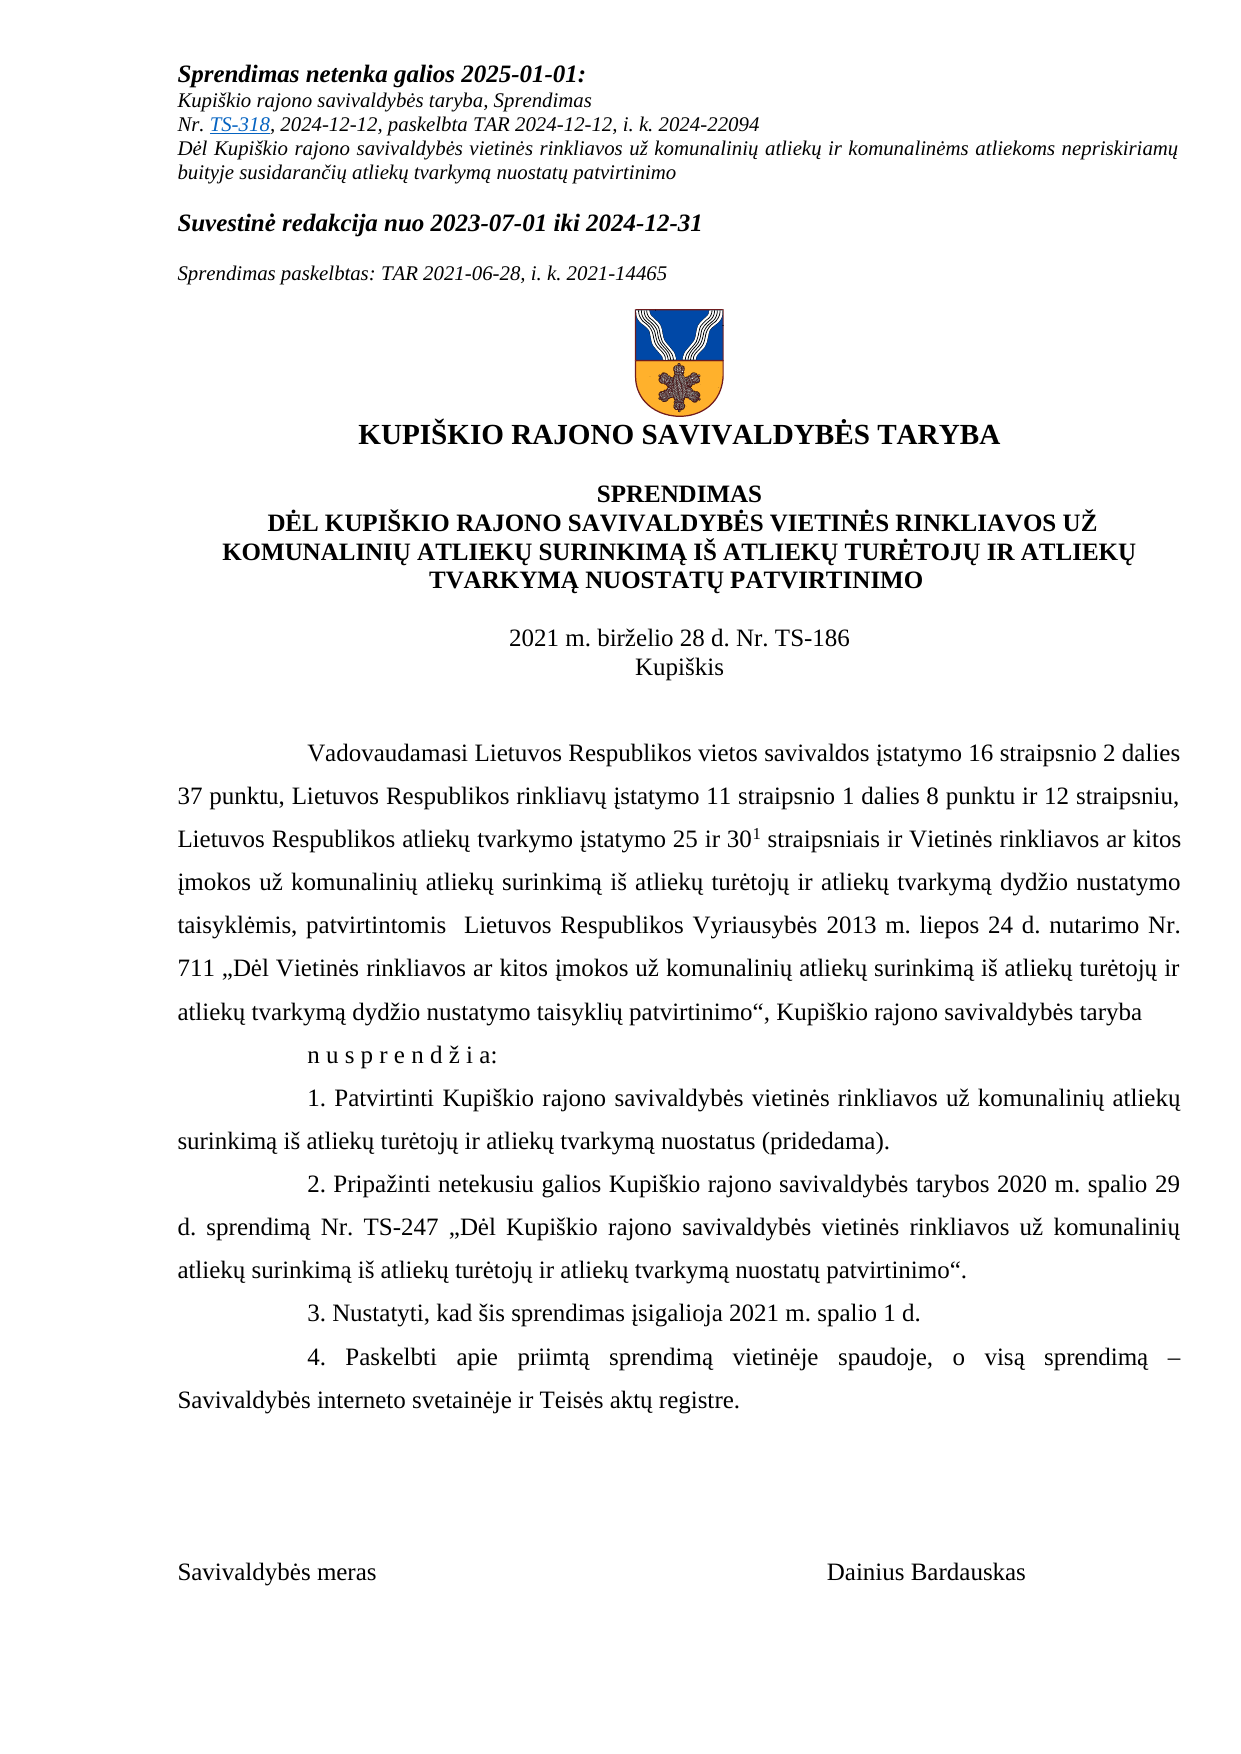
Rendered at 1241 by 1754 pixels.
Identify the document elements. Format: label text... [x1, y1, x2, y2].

text 2. Pripažinti netekusiu galios Kupiškio rajono savivaldybės tarybos 2020 m. spalio 29 d. sprendimą Nr. TS-247 „Dėl Kupiškio rajono savivaldybės vietinės rinkliavos už komunalinių atliekų surinkimą iš atliekų turėtojų ir atliekų tvarkymą nuostatų patvirtinimo“. [177, 1169, 1181, 1284]
text 3. Nustatyti, kad šis sprendimas įsigalioja 2021 m. spalio 1 d. [177, 1298, 1181, 1327]
text KUPIŠKIO RAJONO SAVIVALDYBĖS TARYBA [177, 417, 1181, 450]
text Suvestinė redakcija nuo 2023-07-01 iki 2024-12-31 [177, 208, 1181, 237]
text 1. Patvirtinti Kupiškio rajono savivaldybės vietinės rinkliavos už komunalinių atliekų surinkimą iš atliekų turėtojų ir atliekų tvarkymą nuostatus (pridedama). [177, 1083, 1181, 1155]
text Kupiškio rajono savivaldybės taryba, Sprendimas [177, 88, 1181, 112]
text SPRENDIMAS [177, 479, 1181, 508]
text Sprendimas netenka galios 2025-01-01: [177, 59, 1181, 88]
text 2021 m. birželio 28 d. Nr. TS-186 [177, 623, 1181, 652]
text Sprendimas paskelbtas: TAR 2021-06-28, i. k. 2021-14465 [177, 261, 1181, 285]
text n u s p r e n d ž i a: [177, 1040, 1181, 1068]
text Dėl Kupiškio rajono savivaldybės vietinės rinkliavos už komunalinių atliekų ir komunalinėms atliekoms nepriskiriamų buityje susidarančių atliekų tvarkymą nuostatų patvirtinimo [177, 136, 1181, 184]
text Savivaldybės meras Dainius Bardauskas [177, 1557, 1181, 1586]
text Kupiškis [177, 652, 1181, 680]
text Nr. TS-318, 2024-12-12, paskelbta TAR 2024-12-12, i. k. 2024-22094 [177, 112, 1181, 136]
text Vadovaudamasi Lietuvos Respublikos vietos savivaldos įstatymo 16 straipsnio 2 dalies 37 punktu, Lietuvos Respublikos rinkliavų įstatymo 11 straipsnio 1 dalies 8 punktu ir 12 straipsniu, Lietuvos Respublikos atliekų tvarkymo įstatymo 25 ir 301 straipsniais ir Vietinės rinkliavos ar kitos įmokos už komunalinių atliekų surinkimą iš atliekų turėtojų ir atliekų tvarkymą dydžio nustatymo taisyklėmis, patvirtintomis Lietuvos Respublikos Vyriausybės 2013 m. liepos 24 d. nutarimo Nr. 711 „Dėl Vietinės rinkliavos ar kitos įmokos už komunalinių atliekų surinkimą iš atliekų turėtojų ir atliekų tvarkymą dydžio nustatymo taisyklių patvirtinimo“, Kupiškio rajono savivaldybės taryba [177, 738, 1181, 1025]
text 4. Paskelbti apie priimtą sprendimą vietinėje spaudoje, o visą sprendimą – Savivaldybės interneto svetainėje ir Teisės aktų registre. [177, 1342, 1181, 1413]
text DĖL KUPIŠKIO RAJONO SAVIVALDYBĖS VIETINĖS RINKLIAVOS UŽ KOMUNALINIŲ ATLIEKŲ SURINKIMĄ IŠ ATLIEKŲ TURĖTOJŲ IR ATLIEKŲ TVARKYMĄ NUOSTATŲ PATVIRTINIMO [177, 508, 1181, 594]
